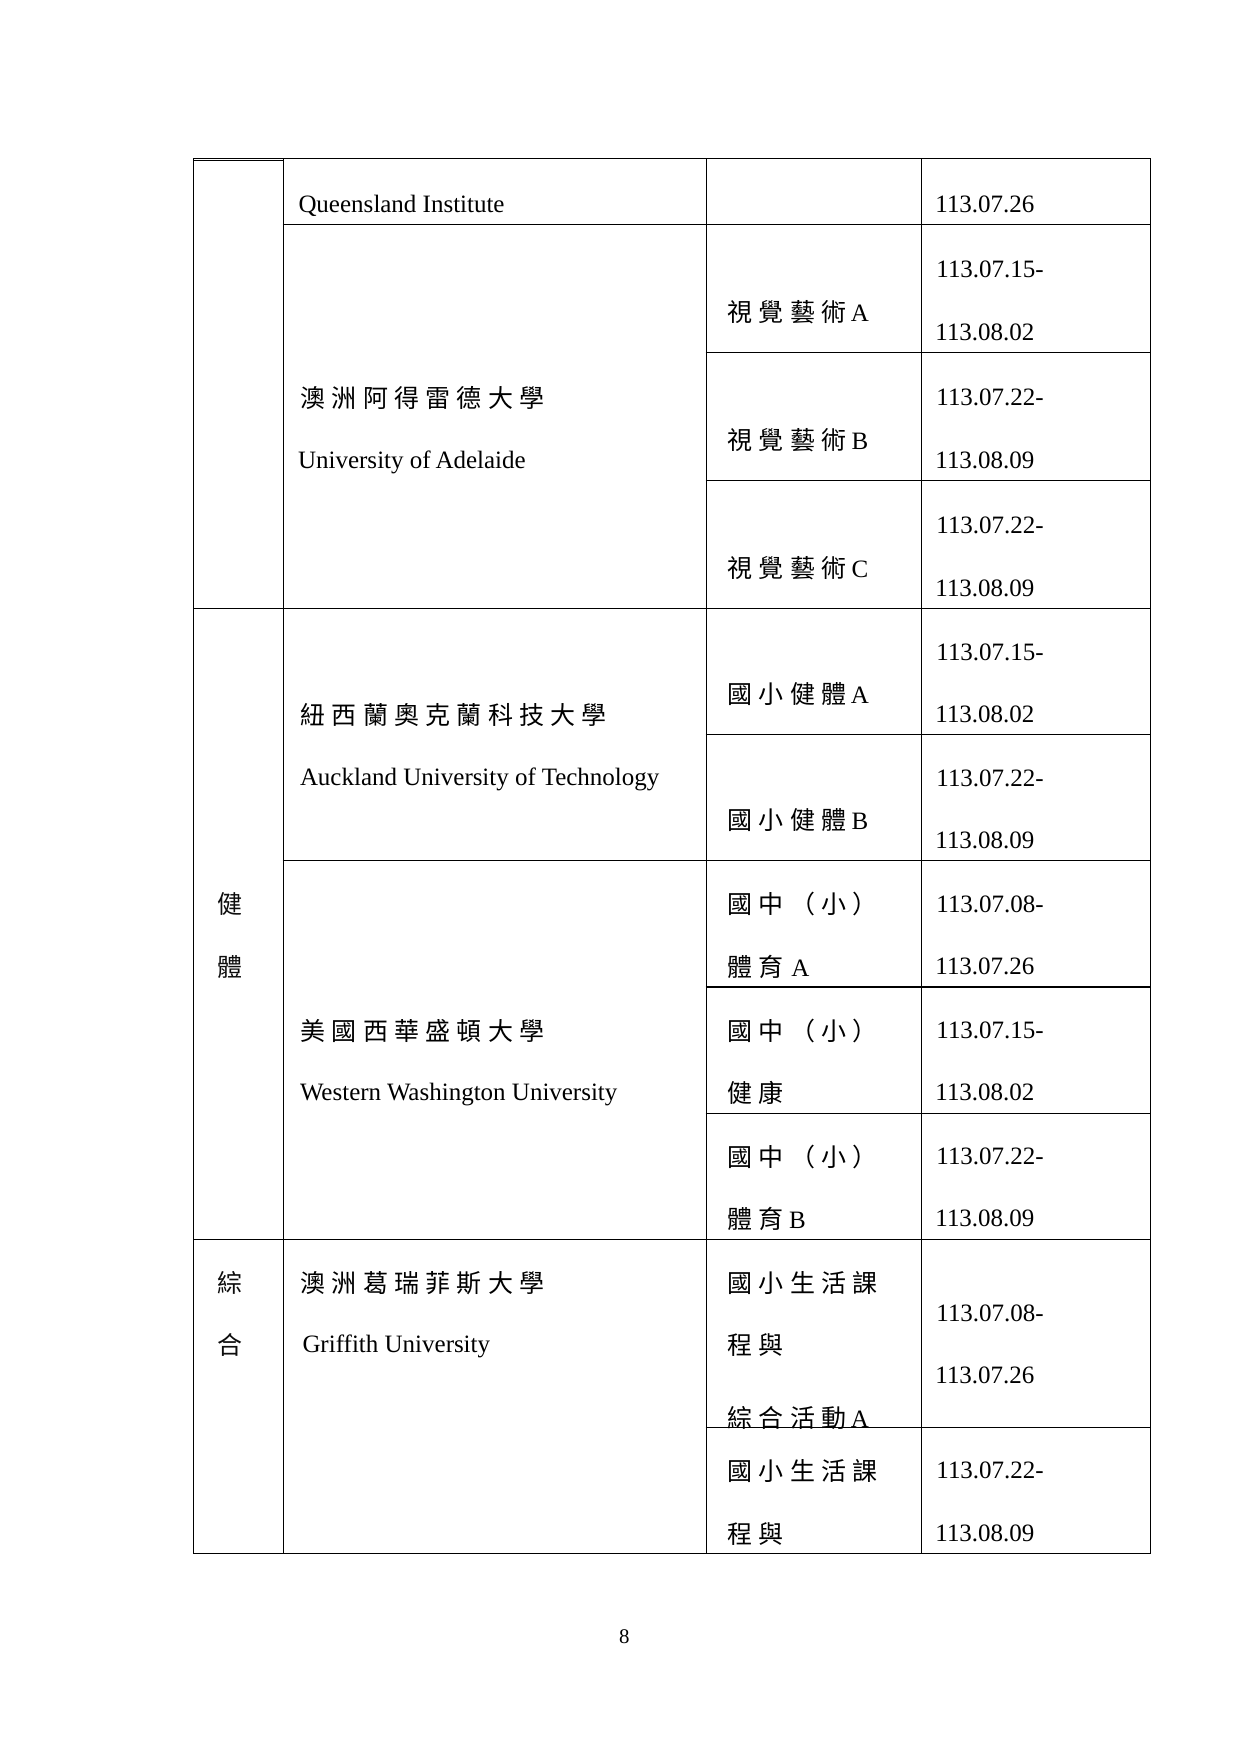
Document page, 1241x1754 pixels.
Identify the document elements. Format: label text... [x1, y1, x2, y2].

table_cell 國中（小）健康 [707, 988, 921, 1112]
table_cell 113.07.26 [922, 159, 1150, 224]
table_cell 國小生活課程與 [707, 1428, 921, 1553]
table_cell 綜合 [194, 1240, 283, 1553]
table_cell 113.07.15-113.08.02 [922, 988, 1150, 1112]
table_cell [707, 159, 921, 224]
table_cell 視覺藝術C [707, 481, 921, 608]
table_cell 紐西蘭奧克蘭科技大學 Auckland University of Technology [284, 609, 706, 860]
table_cell 113.07.22-113.08.09 [922, 353, 1150, 480]
table_cell 113.07.15-113.08.02 [922, 225, 1150, 352]
table_cell 健體 [194, 609, 283, 1238]
table_cell 視覺藝術B [707, 353, 921, 480]
table_cell Queensland Institute [284, 159, 706, 224]
table_cell 國小健體B [707, 735, 921, 860]
table_cell 113.07.08-113.07.26 [922, 1240, 1150, 1427]
table_cell 113.07.15-113.08.02 [922, 609, 1150, 734]
table_cell 113.07.22-113.08.09 [922, 735, 1150, 860]
table_cell 國小生活課程與 綜合活動A [707, 1240, 921, 1427]
table_cell 國中（小）體育A [707, 861, 921, 986]
table_cell 113.07.22-113.08.09 [922, 1428, 1150, 1553]
table_cell 美國西華盛頓大學 Western Washington University [284, 861, 706, 1238]
table_cell 澳洲阿得雷德大學 University of Adelaide [284, 225, 706, 608]
table_cell 視覺藝術A [707, 225, 921, 352]
table_cell [194, 161, 283, 608]
table_cell 113.07.22-113.08.09 [922, 481, 1150, 608]
table_cell 國中（小）體育B [707, 1114, 921, 1238]
table_cell 113.07.22-113.08.09 [922, 1114, 1150, 1238]
table_cell 113.07.08-113.07.26 [922, 861, 1150, 986]
table_cell 國小健體A [707, 609, 921, 734]
table_cell 澳洲葛瑞菲斯大學 Griffith University [284, 1240, 706, 1553]
